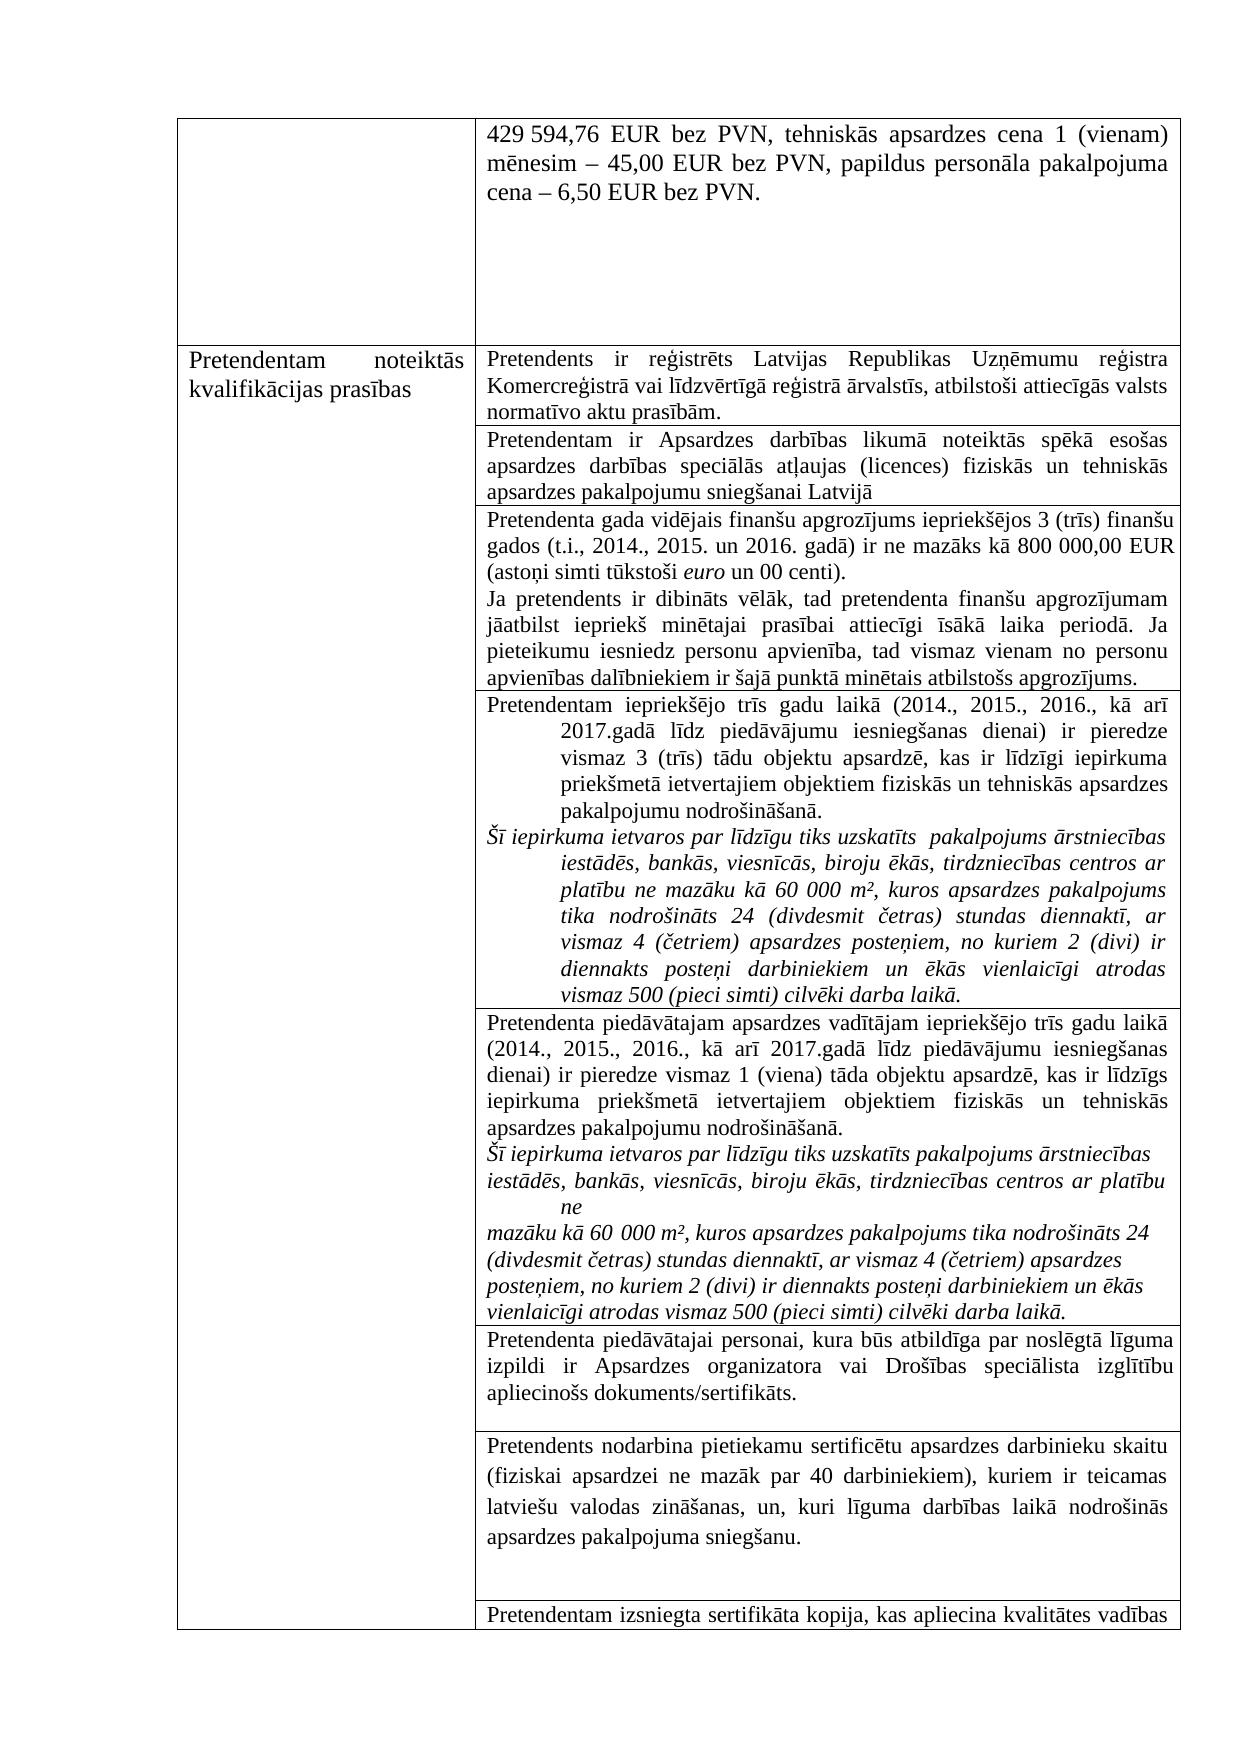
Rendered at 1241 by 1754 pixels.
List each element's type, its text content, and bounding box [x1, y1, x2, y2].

table_cell Pretendents nodarbina pietiekamu sertificētu apsardzes darbinieku skaitu (fiziskai apsardzei ne mazāk par 40 darbiniekiem), kuriem ir teicamas latviešu valodas zināšanas, un, kuri līguma darbības laikā nodrošinās apsardzes pakalpojuma sniegšanu. [476, 1432, 1180, 1600]
table_cell Pretendents ir reģistrēts Latvijas Republikas Uzņēmumu reģistra Komercreģistrā vai līdzvērtīgā reģistrā ārvalstīs, atbilstoši attiecīgās valsts normatīvo aktu prasībām. [476, 346, 1180, 424]
table_cell Pretendentam ir Apsardzes darbības likumā noteiktās spēkā esošas apsardzes darbības speciālās atļaujas (licences) fiziskās un tehniskās apsardzes pakalpojumu sniegšanai Latvijā [476, 426, 1180, 505]
table_cell Pretendenta gada vidējais finanšu apgrozījums iepriekšējos 3 (trīs) finanšu gados (t.i., 2014., 2015. un 2016. gadā) ir ne mazāks kā 800 000,00 EUR (astoņi simti tūkstoši euro un 00 centi). Ja pretendents ir dibināts vēlāk, tad pretendenta finanšu apgrozījumam jāatbilst iepriekš minētajai prasībai attiecīgi īsākā laika periodā. Ja pieteikumu iesniedz personu apvienība, tad vismaz vienam no personu apvienības dalībniekiem ir šajā punktā minētais atbilstošs apgrozījums. [476, 506, 1180, 690]
table_cell Pretendenta piedāvātajam apsardzes vadītājam iepriekšējo trīs gadu laikā (2014., 2015., 2016., kā arī 2017.gadā līdz piedāvājumu iesniegšanas dienai) ir pieredze vismaz 1 (viena) tāda objektu apsardzē, kas ir līdzīgs iepirkuma priekšmetā ietvertajiem objektiem fiziskās un tehniskās apsardzes pakalpojumu nodrošināšanā. Šī iepirkuma ietvaros par līdzīgu tiks uzskatīts pakalpojums ārstniecības iestādēs, bankās, viesnīcās, biroju ēkās, tirdzniecības centros ar platību ne mazāku kā 60 000 m², kuros apsardzes pakalpojums tika nodrošināts 24 (divdesmit četras) stundas diennaktī, ar vismaz 4 (četriem) apsardzes posteņiem, no kuriem 2 (divi) ir diennakts posteņi darbiniekiem un ēkās vienlaicīgi atrodas vismaz 500 (pieci simti) cilvēki darba laikā. [476, 1009, 1180, 1325]
table_cell Pretendentam iepriekšējo trīs gadu laikā (2014., 2015., 2016., kā arī 2017.gadā līdz piedāvājumu iesniegšanas dienai) ir pieredze vismaz 3 (trīs) tādu objektu apsardzē, kas ir līdzīgi iepirkuma priekšmetā ietvertajiem objektiem fiziskās un tehniskās apsardzes pakalpojumu nodrošināšanā. Šī iepirkuma ietvaros par līdzīgu tiks uzskatīts pakalpojums ārstniecības iestādēs, bankās, viesnīcās, biroju ēkās, tirdzniecības centros ar platību ne mazāku kā 60 000 m², kuros apsardzes pakalpojums tika nodrošināts 24 (divdesmit četras) stundas diennaktī, ar vismaz 4 (četriem) apsardzes posteņiem, no kuriem 2 (divi) ir diennakts posteņi darbiniekiem un ēkās vienlaicīgi atrodas vismaz 500 (pieci simti) cilvēki darba laikā. [476, 691, 1180, 1007]
table_cell 429 594,76 EUR bez PVN, tehniskās apsardzes cena 1 (vienam) mēnesim – 45,00 EUR bez PVN, papildus personāla pakalpojuma cena – 6,50 EUR bez PVN. [476, 119, 1180, 344]
table_cell [178, 119, 475, 344]
table_cell Pretendentam izsniegta sertifikāta kopija, kas apliecina kvalitātes vadības [476, 1601, 1180, 1629]
table_cell Pretendentam noteiktās kvalifikācijas prasības [178, 346, 475, 1629]
table_cell Pretendenta piedāvātajai personai, kura būs atbildīga par noslēgtā līguma izpildi ir Apsardzes organizatora vai Drošības speciālista izglītību apliecinošs dokuments/sertifikāts. [476, 1326, 1180, 1431]
